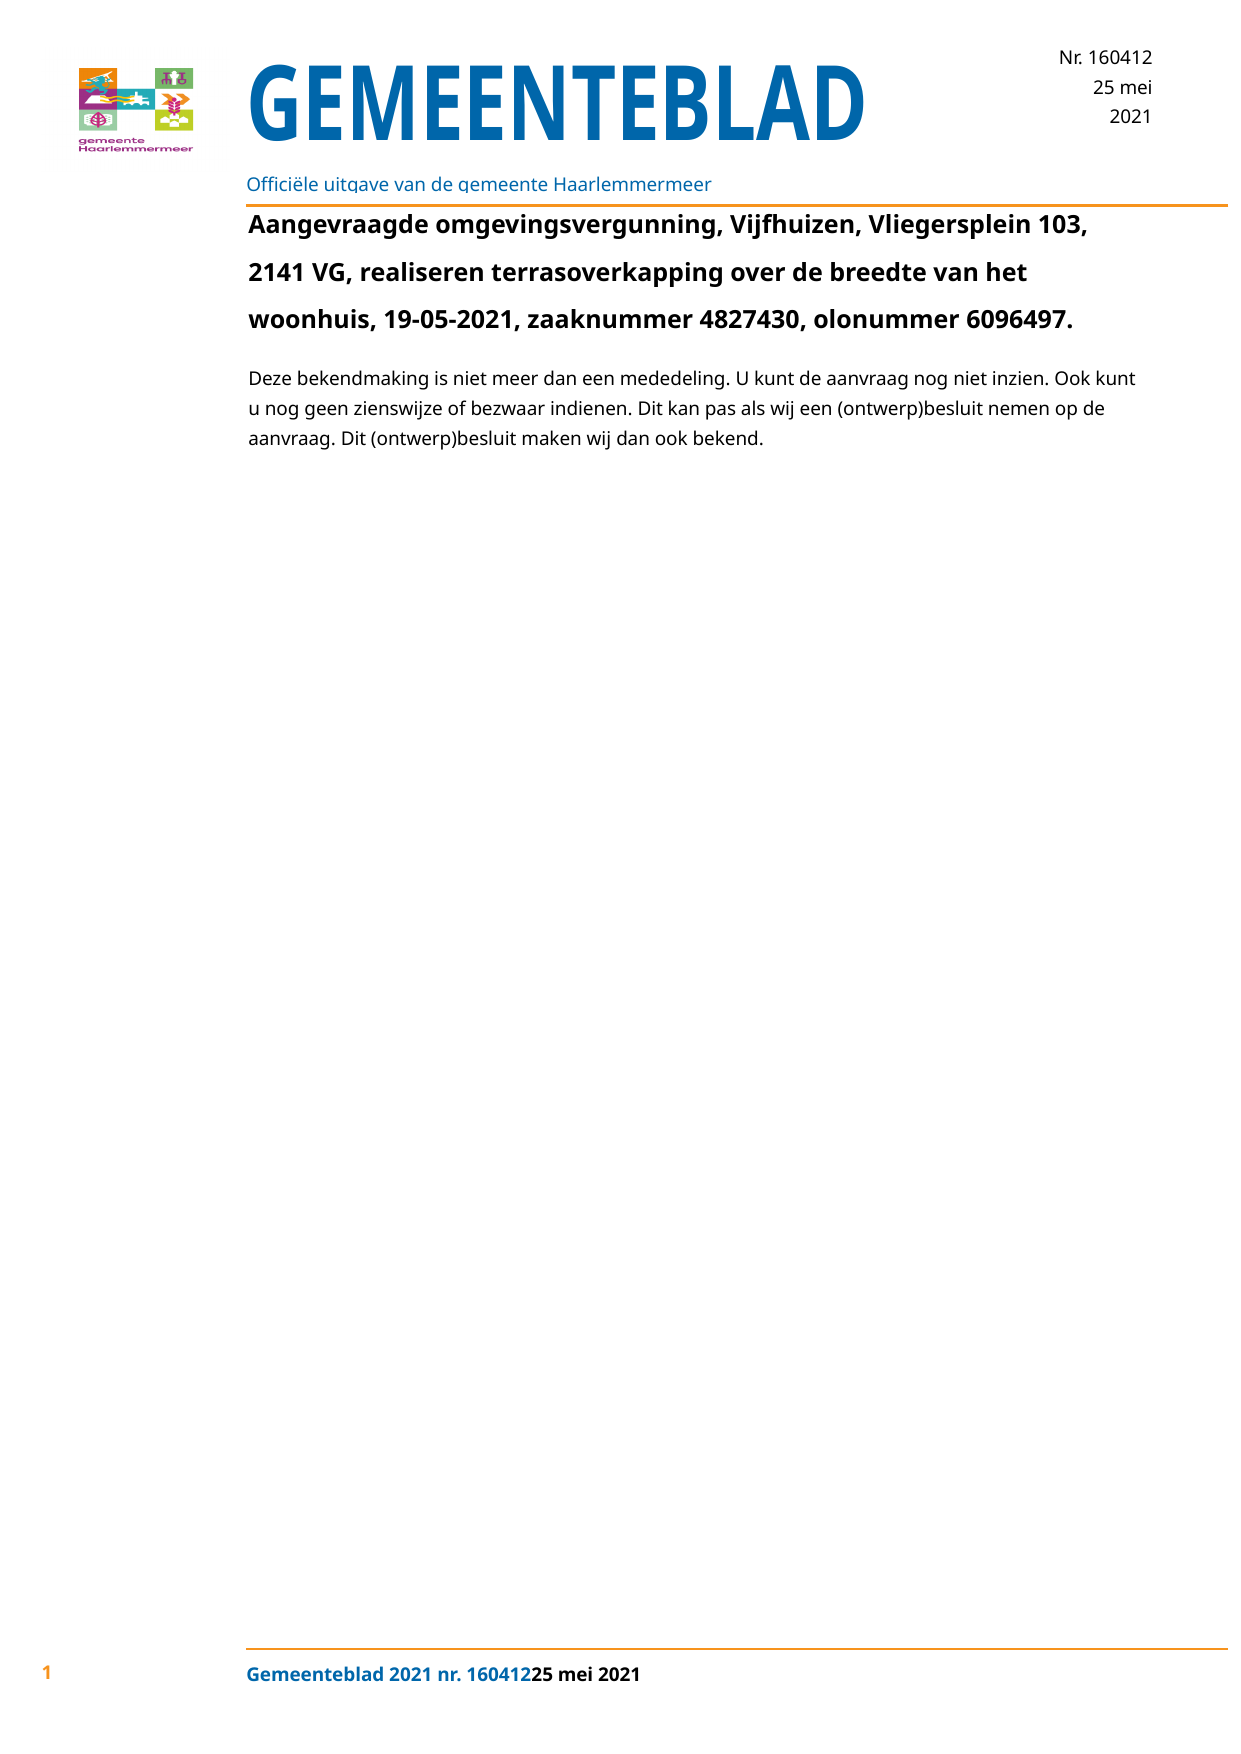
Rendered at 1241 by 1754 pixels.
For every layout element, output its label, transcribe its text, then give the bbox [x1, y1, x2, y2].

picture [41, 47, 231, 172]
text Aangevraagde omgevingsvergunning, Vijfhuizen, Vliegersplein 103, 2141 VG, realiseren terrasoverkapping over de breedte van het woonhuis, 19-05-2021, zaaknummer 4827430, olonummer 6096497. [248, 207, 1152, 336]
text Deze bekendmaking is niet meer dan een mededeling. U kunt de aanvraag nog niet inzien. Ook kunt u nog geen zienswijze of bezwaar indienen. Dit kan pas als wij een (ontwerp)besluit nemen op de aanvraag. Dit (ontwerp)besluit maken wij dan ook bekend. [248, 366, 1152, 450]
